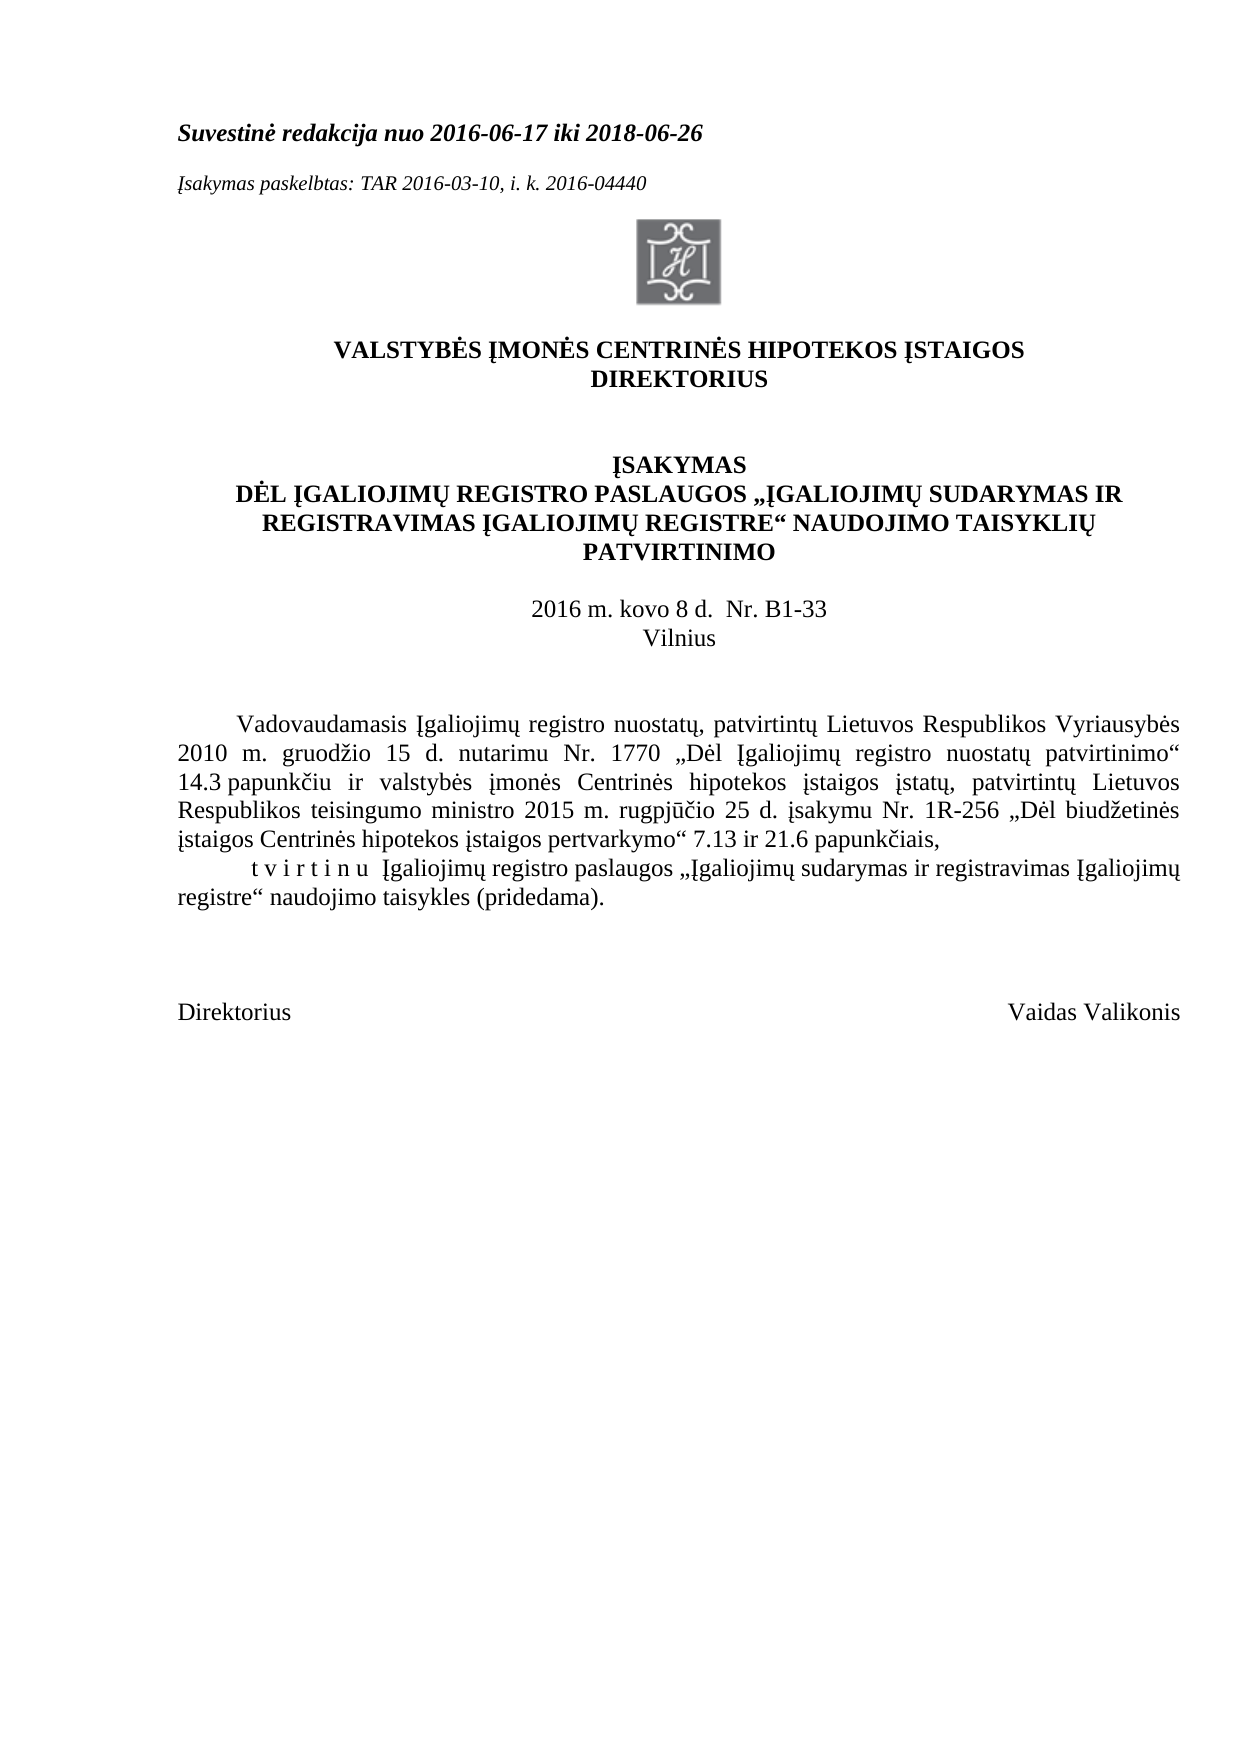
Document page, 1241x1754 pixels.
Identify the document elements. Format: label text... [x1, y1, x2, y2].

text VALSTYBĖS ĮMONĖS CENTRINĖS HIPOTEKOS ĮSTAIGOS [177, 335, 1181, 364]
text t v i r t i n u Įgaliojimų registro paslaugos „Įgaliojimų sudarymas ir registravimas Įgaliojimų registre“ naudojimo taisykles (pridedama). [177, 853, 1181, 910]
text Vadovaudamasis Įgaliojimų registro nuostatų, patvirtintų Lietuvos Respublikos Vyriausybės 2010 m. gruodžio 15 d. nutarimu Nr. 1770 „Dėl Įgaliojimų registro nuostatų patvirtinimo“ 14.3 papunkčiu ir valstybės įmonės Centrinės hipotekos įstaigos įstatų, patvirtintų Lietuvos Respublikos teisingumo ministro 2015 m. rugpjūčio 25 d. įsakymu Nr. 1R-256 „Dėl biudžetinės įstaigos Centrinės hipotekos įstaigos pertvarkymo“ 7.13 ir 21.6 papunkčiais, [177, 709, 1181, 853]
text Suvestinė redakcija nuo 2016-06-17 iki 2018-06-26 [177, 118, 1181, 147]
text Direktorius Vaidas Valikonis [177, 997, 1181, 1025]
text DIREKTORIUS [177, 364, 1181, 393]
text DĖL ĮGALIOJIMŲ REGISTRO PASLAUGOS „ĮGALIOJIMŲ SUDARYMAS IR REGISTRAVIMAS ĮGALIOJIMŲ REGISTRE“ NAUDOJIMO TAISYKLIŲ PATVIRTINIMO [177, 479, 1181, 565]
text 2016 m. kovo 8 d. Nr. B1-33 [177, 594, 1181, 623]
text Įsakymas paskelbtas: TAR 2016-03-10, i. k. 2016-04440 [177, 171, 1181, 195]
text Vilnius [177, 623, 1181, 652]
text ĮSAKYMAS [177, 450, 1181, 479]
